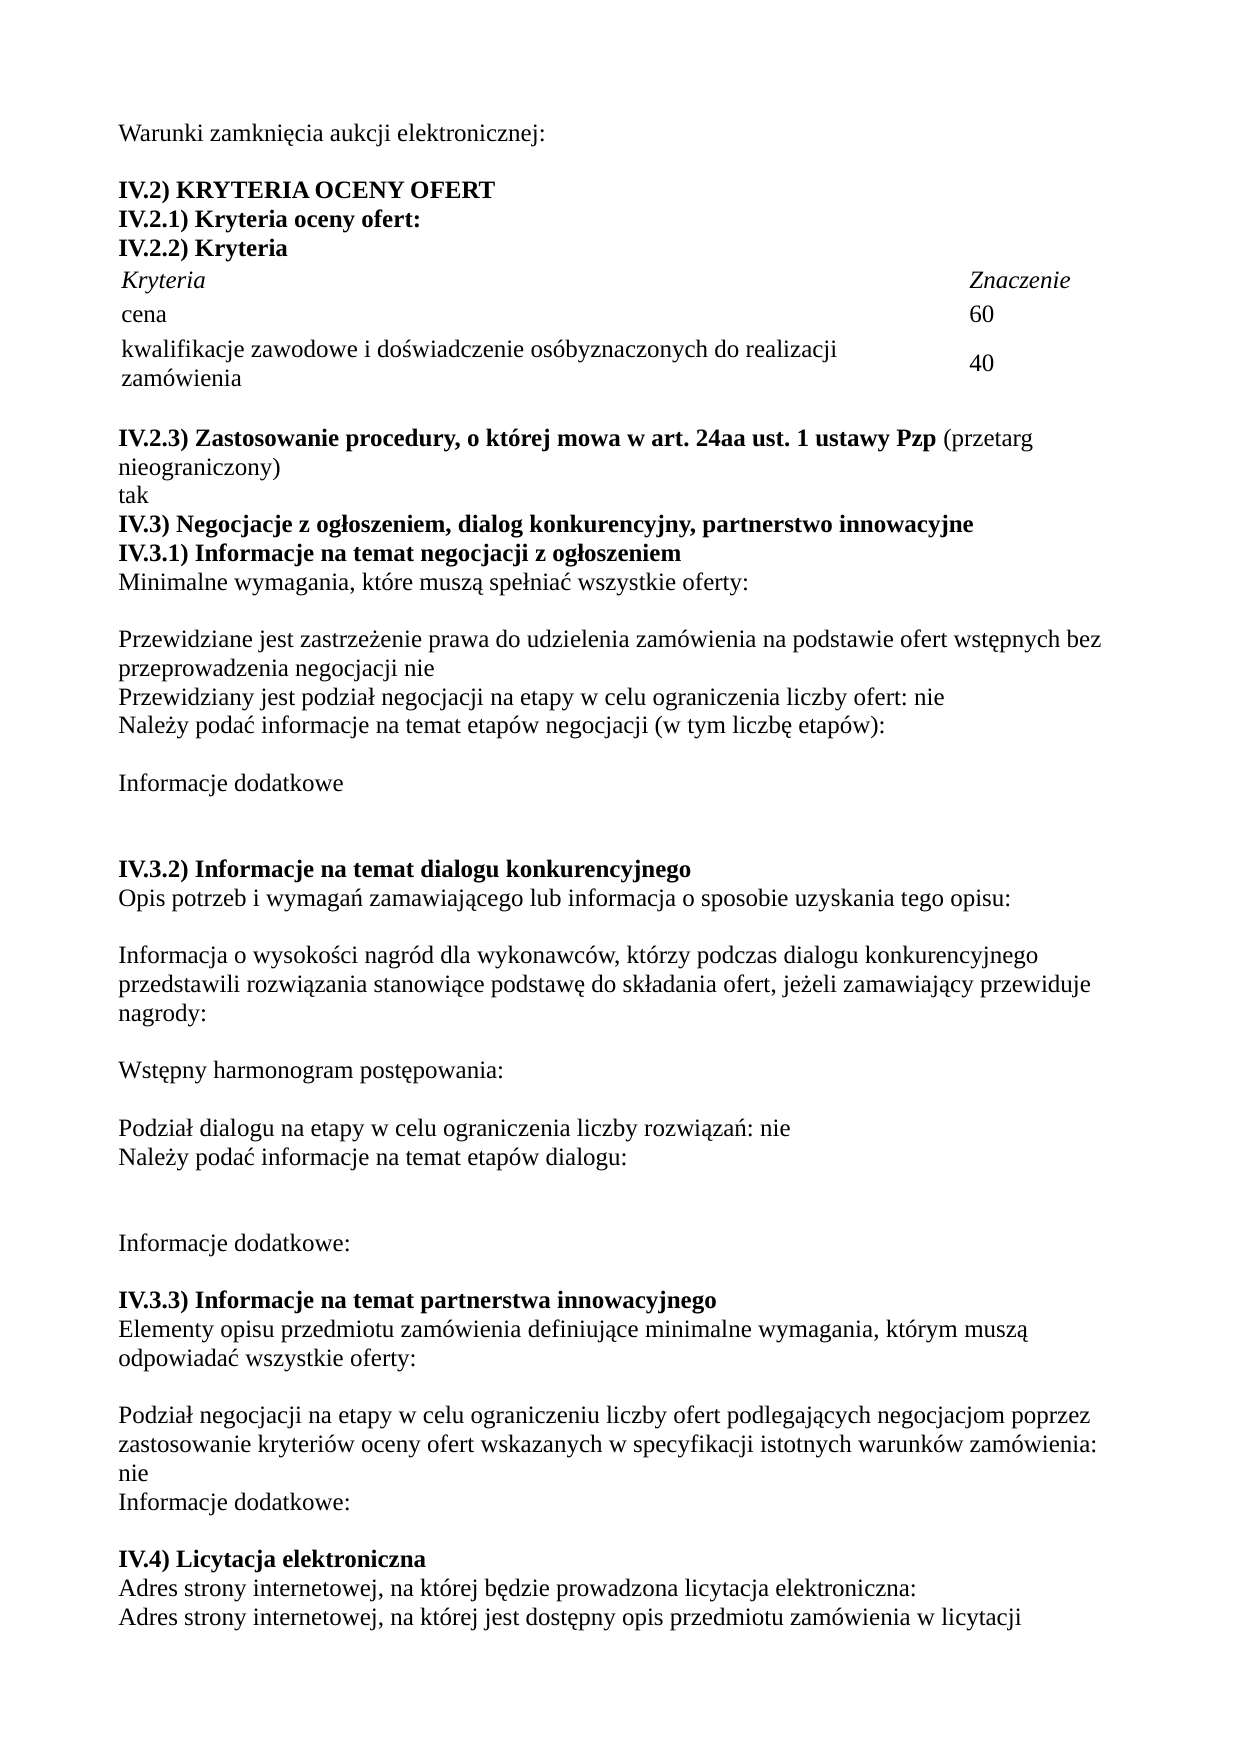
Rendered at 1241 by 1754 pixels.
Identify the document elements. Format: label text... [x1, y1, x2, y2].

table_cell 60 [966, 296, 1083, 331]
table_cell kwalifikacje zawodowe i doświadczenie osóbyznaczonych do realizacji zamówienia [118, 331, 966, 394]
table_header Kryteria [118, 262, 966, 296]
text Warunki zamknięcia aukcji elektronicznej: [118, 118, 1122, 147]
text IV.2.3) Zastosowanie procedury, o której mowa w art. 24aa ust. 1 ustawy Pzp (przetarg nieograniczony) tak IV.3) Negocjacje z ogłoszeniem, dialog konkurencyjny, partnerstwo innowacyjne IV.3.1) Informacje na temat negocjacji z ogłoszeniem Minimalne wymagania, które muszą spełniać wszystkie oferty: Przewidziane jest zastrzeżenie prawa do udzielenia zamówienia na podstawie ofert wstępnych bez przeprowadzenia negocjacji nie Przewidziany jest podział negocjacji na etapy w celu ograniczenia liczby ofert: nie Należy podać informacje na temat etapów negocjacji (w tym liczbę etapów): Informacje dodatkowe IV.3.2) Informacje na temat dialogu konkurencyjnego Opis potrzeb i wymagań zamawiającego lub informacja o sposobie uzyskania tego opisu: Informacja o wysokości nagród dla wykonawców, którzy podczas dialogu konkurencyjnego przedstawili rozwiązania stanowiące podstawę do składania ofert, jeżeli zamawiający przewiduje nagrody: Wstępny harmonogram postępowania: Podział dialogu na etapy w celu ograniczenia liczby rozwiązań: nie Należy podać informacje na temat etapów dialogu: Informacje dodatkowe: IV.3.3) Informacje na temat partnerstwa innowacyjnego Elementy opisu przedmiotu zamówienia definiujące minimalne wymagania, którym muszą odpowiadać wszystkie oferty: Podział negocjacji na etapy w celu ograniczeniu liczby ofert podlegających negocjacjom poprzez zastosowanie kryteriów oceny ofert wskazanych w specyfikacji istotnych warunków zamówienia: nie Informacje dodatkowe: IV.4) Licytacja elektroniczna Adres strony internetowej, na której będzie prowadzona licytacja elektroniczna: [118, 394, 1122, 1602]
table_cell 40 [966, 331, 1083, 394]
text Adres strony internetowej, na której jest dostępny opis przedmiotu zamówienia w licytacji [118, 1602, 1122, 1631]
text IV.2) KRYTERIA OCENY OFERT IV.2.1) Kryteria oceny ofert: IV.2.2) Kryteria [118, 147, 1122, 262]
table_header Znaczenie [966, 262, 1083, 296]
table_cell cena [118, 296, 966, 331]
